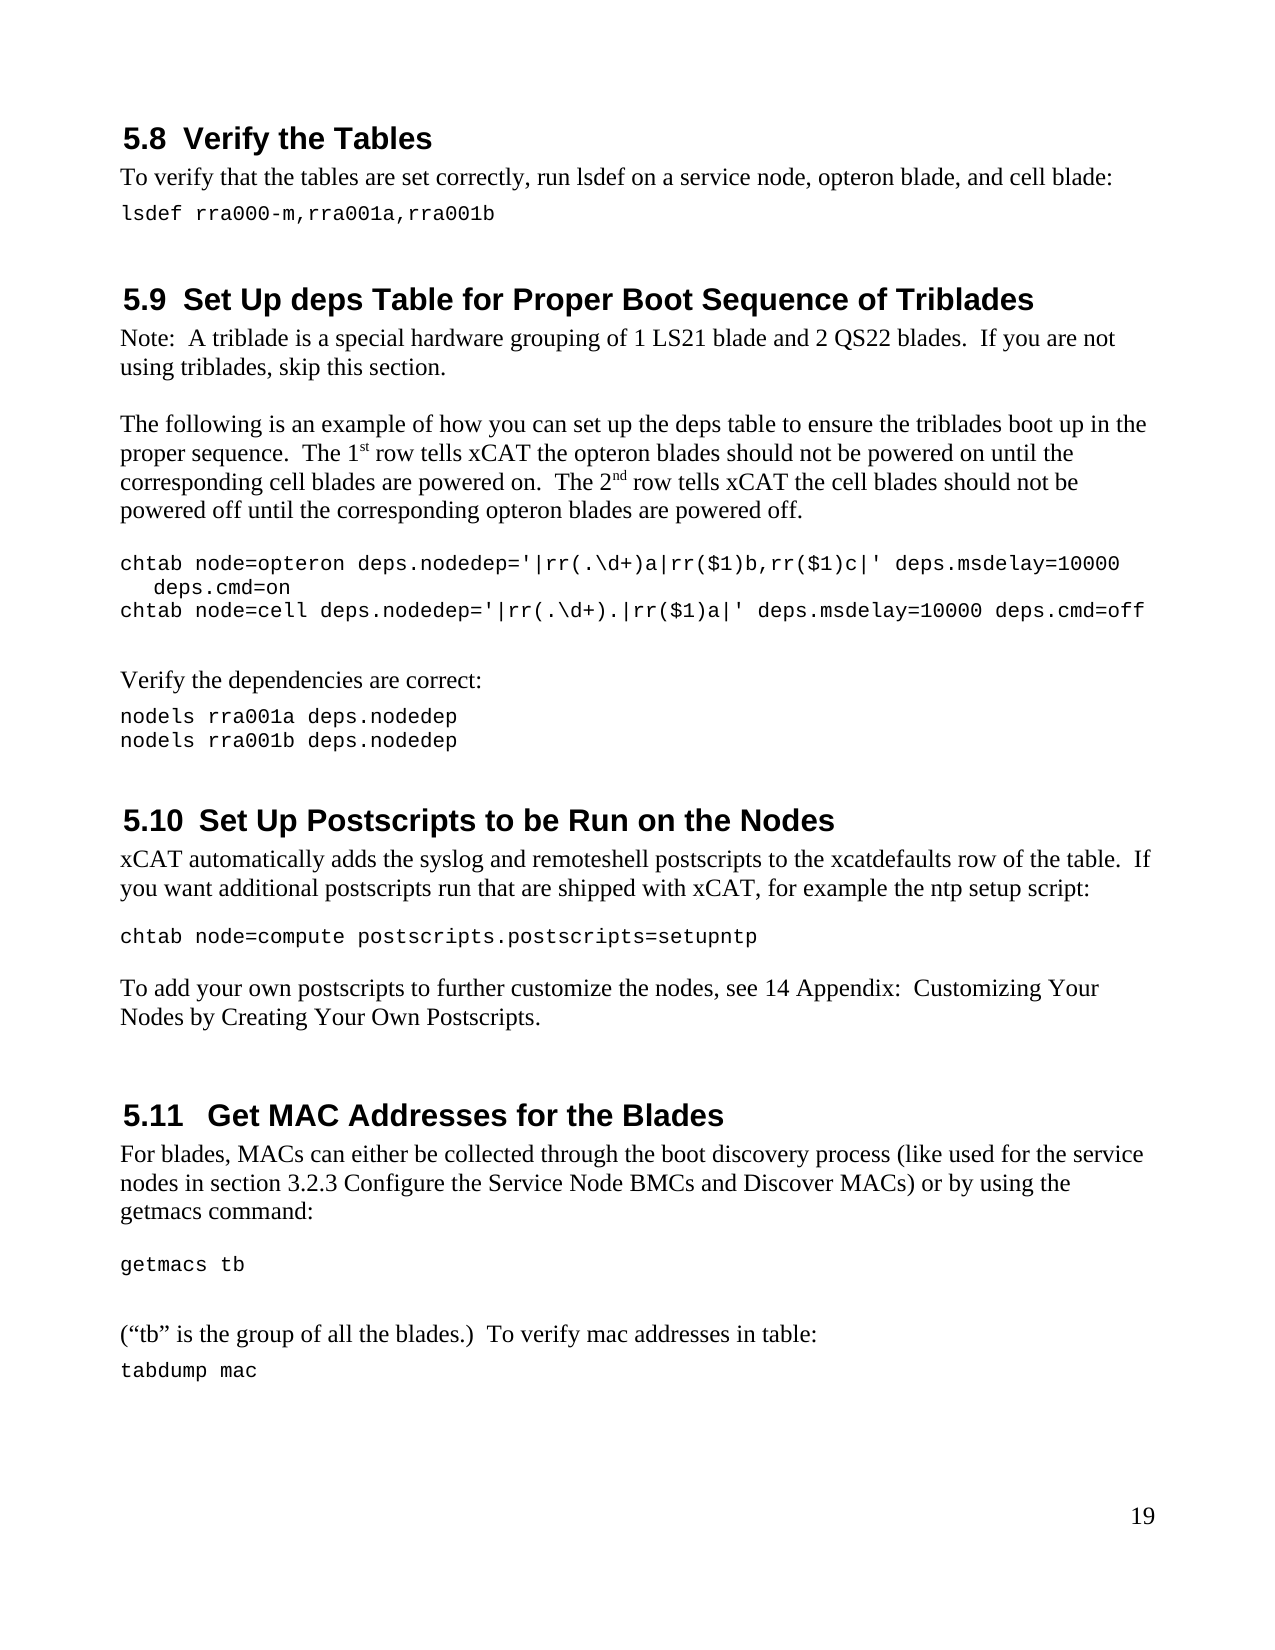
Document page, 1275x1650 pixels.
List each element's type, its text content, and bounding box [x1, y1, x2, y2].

subtitle Set Up deps Table for Proper Boot Sequence of Triblades [123, 281, 1155, 317]
text chtab node=compute postscripts.postscripts=setupntp [120, 926, 1155, 949]
text lsdef rra000-m,rra001a,rra001b [120, 203, 1155, 227]
text The following is an example of how you can set up the deps table to ensure the triblades boot up in the proper sequence. The 1st row tells xCAT the opteron blades should not be powered on until the corresponding cell blades are powered on. The 2nd row tells xCAT the cell blades should not be powered off until the corresponding opteron blades are powered off. [120, 409, 1155, 524]
text Verify the dependencies are correct: [120, 665, 1155, 694]
subtitle Set Up Postscripts to be Run on the Nodes [123, 802, 1155, 838]
text For blades, MACs can either be collected through the boot discovery process (like used for the service nodes in section 3.2.3 Configure the Service Node BMCs and Discover MACs) or by using the getmacs command: [120, 1139, 1155, 1225]
text xCAT automatically adds the syslog and remoteshell postscripts to the xcatdefaults row of the table. If you want additional postscripts run that are shipped with xCAT, for example the ntp setup script: [120, 844, 1155, 902]
text nodels rra001a deps.nodedep [120, 706, 1155, 730]
text chtab node=opteron deps.nodedep='|rr(.\d+)a|rr($1)b,rr($1)c|' deps.msdelay=10000 deps.cmd=on [120, 553, 1155, 600]
text To verify that the tables are set correctly, run lsdef on a service node, opteron blade, and cell blade: [120, 162, 1155, 191]
text getmacs tb [120, 1254, 1155, 1278]
text chtab node=cell deps.nodedep='|rr(.\d+).|rr($1)a|' deps.msdelay=10000 deps.cmd=off [120, 600, 1155, 624]
subtitle Verify the Tables [123, 120, 1155, 156]
text To add your own postscripts to further customize the nodes, see 14 Appendix: Customizing Your Nodes by Creating Your Own Postscripts. [120, 973, 1155, 1031]
text Note: A triblade is a special hardware grouping of 1 LS21 blade and 2 QS22 blades. If you are not using triblades, skip this section. [120, 323, 1155, 381]
text nodels rra001b deps.nodedep [120, 730, 1155, 754]
text (“tb” is the group of all the blades.) To verify mac addresses in table: [120, 1319, 1155, 1348]
text tabdump mac [120, 1360, 1155, 1384]
subtitle Get MAC Addresses for the Blades [123, 1097, 1155, 1133]
